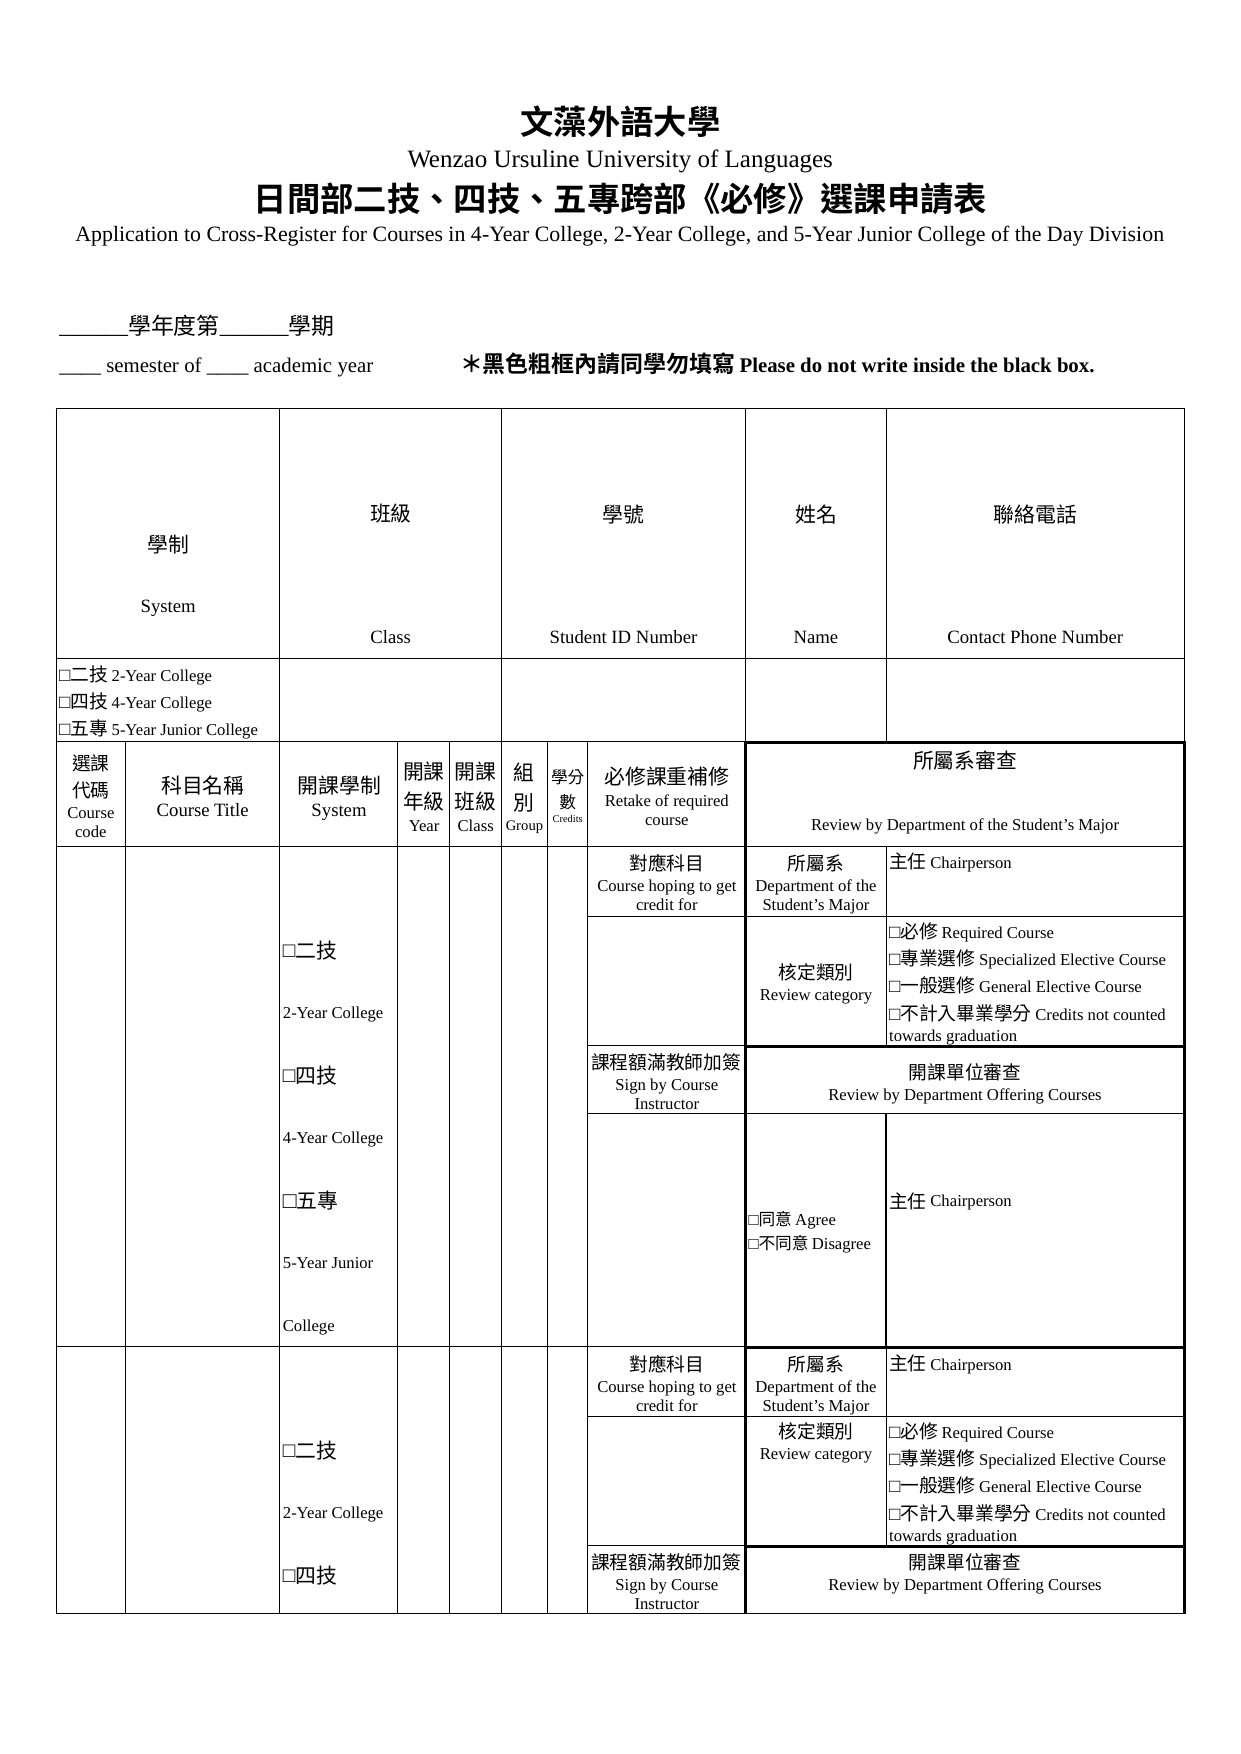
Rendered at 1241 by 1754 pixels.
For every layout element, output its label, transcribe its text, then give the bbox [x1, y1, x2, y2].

text Application to Cross-Register for Courses in 4-Year College, 2-Year College, and 5-Year Junior College of the Day Division [59, 221, 1181, 246]
table_cell [502, 847, 547, 1346]
table_header 班級 Class [280, 409, 501, 658]
table_cell [548, 1347, 587, 1613]
table_cell □二技 2-Year College □四技 4-Year College □五專 5-Year Junior College [280, 847, 397, 1346]
table_cell [450, 1347, 501, 1613]
table_cell 核定類別 Review category [747, 917, 886, 1044]
table_cell 開課單位審查 Review by Department Offering Courses [747, 1048, 1183, 1113]
table_cell 開課 班級 Class [450, 742, 501, 846]
table_cell 所屬系 Department of the Student’s Major [747, 847, 886, 916]
table_cell 主任Chairperson [887, 1349, 1183, 1416]
table_cell 開課年級 Year [398, 742, 449, 846]
table_cell 對應科目 Course hoping to get credit for [588, 1347, 744, 1416]
table_header 學制 System [57, 409, 279, 658]
table_cell [450, 847, 501, 1346]
table_cell 對應科目 Course hoping to get credit for [588, 847, 744, 916]
text 日間部二技、四技、五專跨部《必修》選課申請表 [59, 173, 1181, 221]
table_cell [548, 847, 587, 1346]
text Wenzao Ursuline University of Languages [59, 144, 1181, 173]
table_cell 學分數Credits [548, 742, 587, 846]
table_cell □同意Agree □不同意Disagree [747, 1114, 885, 1346]
table_cell 必修課重補修 Retake of required course [588, 742, 744, 846]
table_cell □必修Required Course □專業選修Specialized Elective Course □一般選修General Elective Course □不計入畢業學分Credits not counted towards graduation [887, 1417, 1183, 1545]
table_cell [588, 1114, 744, 1346]
table_cell 科目名稱 Course Title [126, 742, 279, 846]
table_cell [126, 847, 279, 1346]
table_cell [57, 1347, 125, 1613]
text ______學年度第______學期 [59, 283, 1181, 346]
table_cell [502, 1347, 547, 1613]
table_cell 課程額滿教師加簽 Sign by Course Instructor [588, 1046, 744, 1113]
table_cell [126, 1347, 279, 1613]
table_header 學號 Student ID Number [502, 409, 745, 658]
text ____ semester of ____ academic year ＊黑色粗框內請同學勿填寫Please do not write inside the black box. [59, 346, 1181, 379]
table_cell 選課 代碼 Course code [57, 742, 125, 846]
table_cell [502, 659, 745, 741]
text 文藻外語大學 [59, 96, 1181, 144]
table_header 姓名 Name [746, 409, 886, 658]
table_cell 所屬系 Department of the Student’s Major [747, 1349, 886, 1416]
table_cell [588, 917, 744, 1044]
table_cell 主任Chairperson [887, 847, 1183, 916]
table_cell 主任Chairperson [887, 1114, 1183, 1346]
table_cell □二技 2-Year College □四技 4-Year College □五專 5-Year Junior College [280, 1347, 397, 1613]
table_cell 課程額滿教師加簽 Sign by Course Instructor [588, 1546, 744, 1613]
table_cell 開課學制 System [280, 742, 397, 846]
table_cell [746, 659, 886, 741]
table_cell □二技2-Year College □四技4-Year College □五專5-Year Junior College [57, 659, 279, 741]
table_cell [57, 847, 125, 1346]
table_cell [398, 1347, 449, 1613]
table_cell [280, 659, 501, 741]
table_cell [398, 847, 449, 1346]
table_cell [588, 1417, 744, 1545]
table_cell 開課單位審查 Review by Department Offering Courses [747, 1548, 1183, 1613]
table_cell 所屬系審查 Review by Department of the Student’s Major [747, 744, 1183, 846]
table_cell 組別Group [502, 742, 547, 846]
table_cell □必修Required Course □專業選修Specialized Elective Course □一般選修General Elective Course □不計入畢業學分Credits not counted towards graduation [887, 917, 1183, 1044]
table_header 聯絡電話 Contact Phone Number [887, 409, 1184, 658]
table_cell 核定類別 Review category [747, 1417, 886, 1545]
table_cell [887, 659, 1184, 741]
